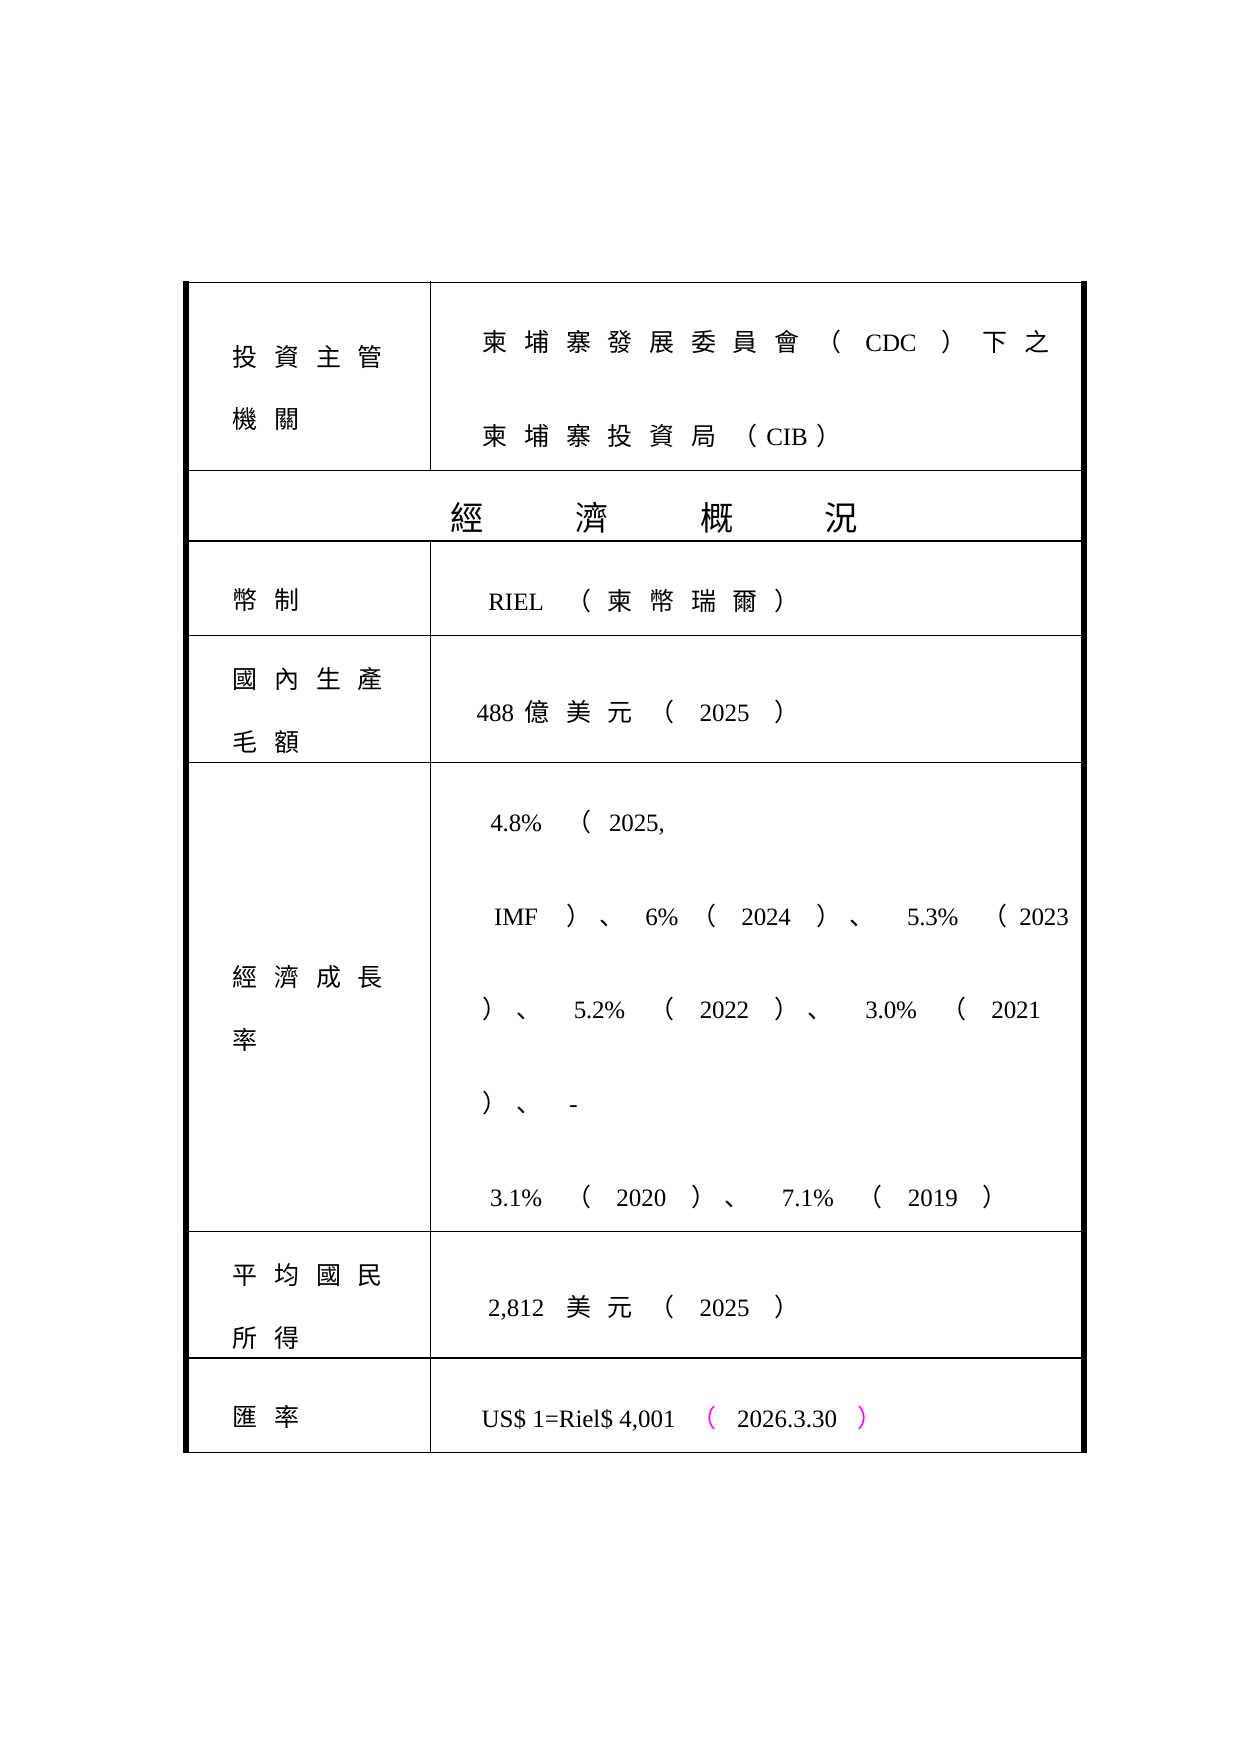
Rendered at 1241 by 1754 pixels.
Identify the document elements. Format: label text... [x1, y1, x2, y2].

table_cell US$ 1=Riel$ 4,001（2026.3.30） [431, 1359, 1081, 1452]
table_cell 國內生產毛額 [189, 636, 430, 761]
table_cell 經 濟 概 況 [189, 471, 1081, 540]
table_cell 幣制 [189, 542, 430, 635]
table_cell 柬埔寨發展委員會（CDC）下之柬埔寨投資局（CIB） [431, 283, 1081, 469]
table_cell 4.8%（2025, IMF）、6%（2024）、5.3%（2023）、5.2%（2022）、3.0%（2021）、-3.1%（2020）、7.1%（2019） [431, 763, 1081, 1231]
table_cell RIEL（柬幣瑞爾） [431, 542, 1081, 635]
table_cell 488億美元（2025） [431, 636, 1081, 761]
table_cell 經濟成長率 [189, 763, 430, 1231]
table_cell 投資主管機關 [189, 283, 430, 469]
table_cell 匯率 [189, 1359, 430, 1452]
table_cell 平均國民所得 [189, 1232, 430, 1357]
table_cell 2,812美元（2025） [431, 1232, 1081, 1357]
